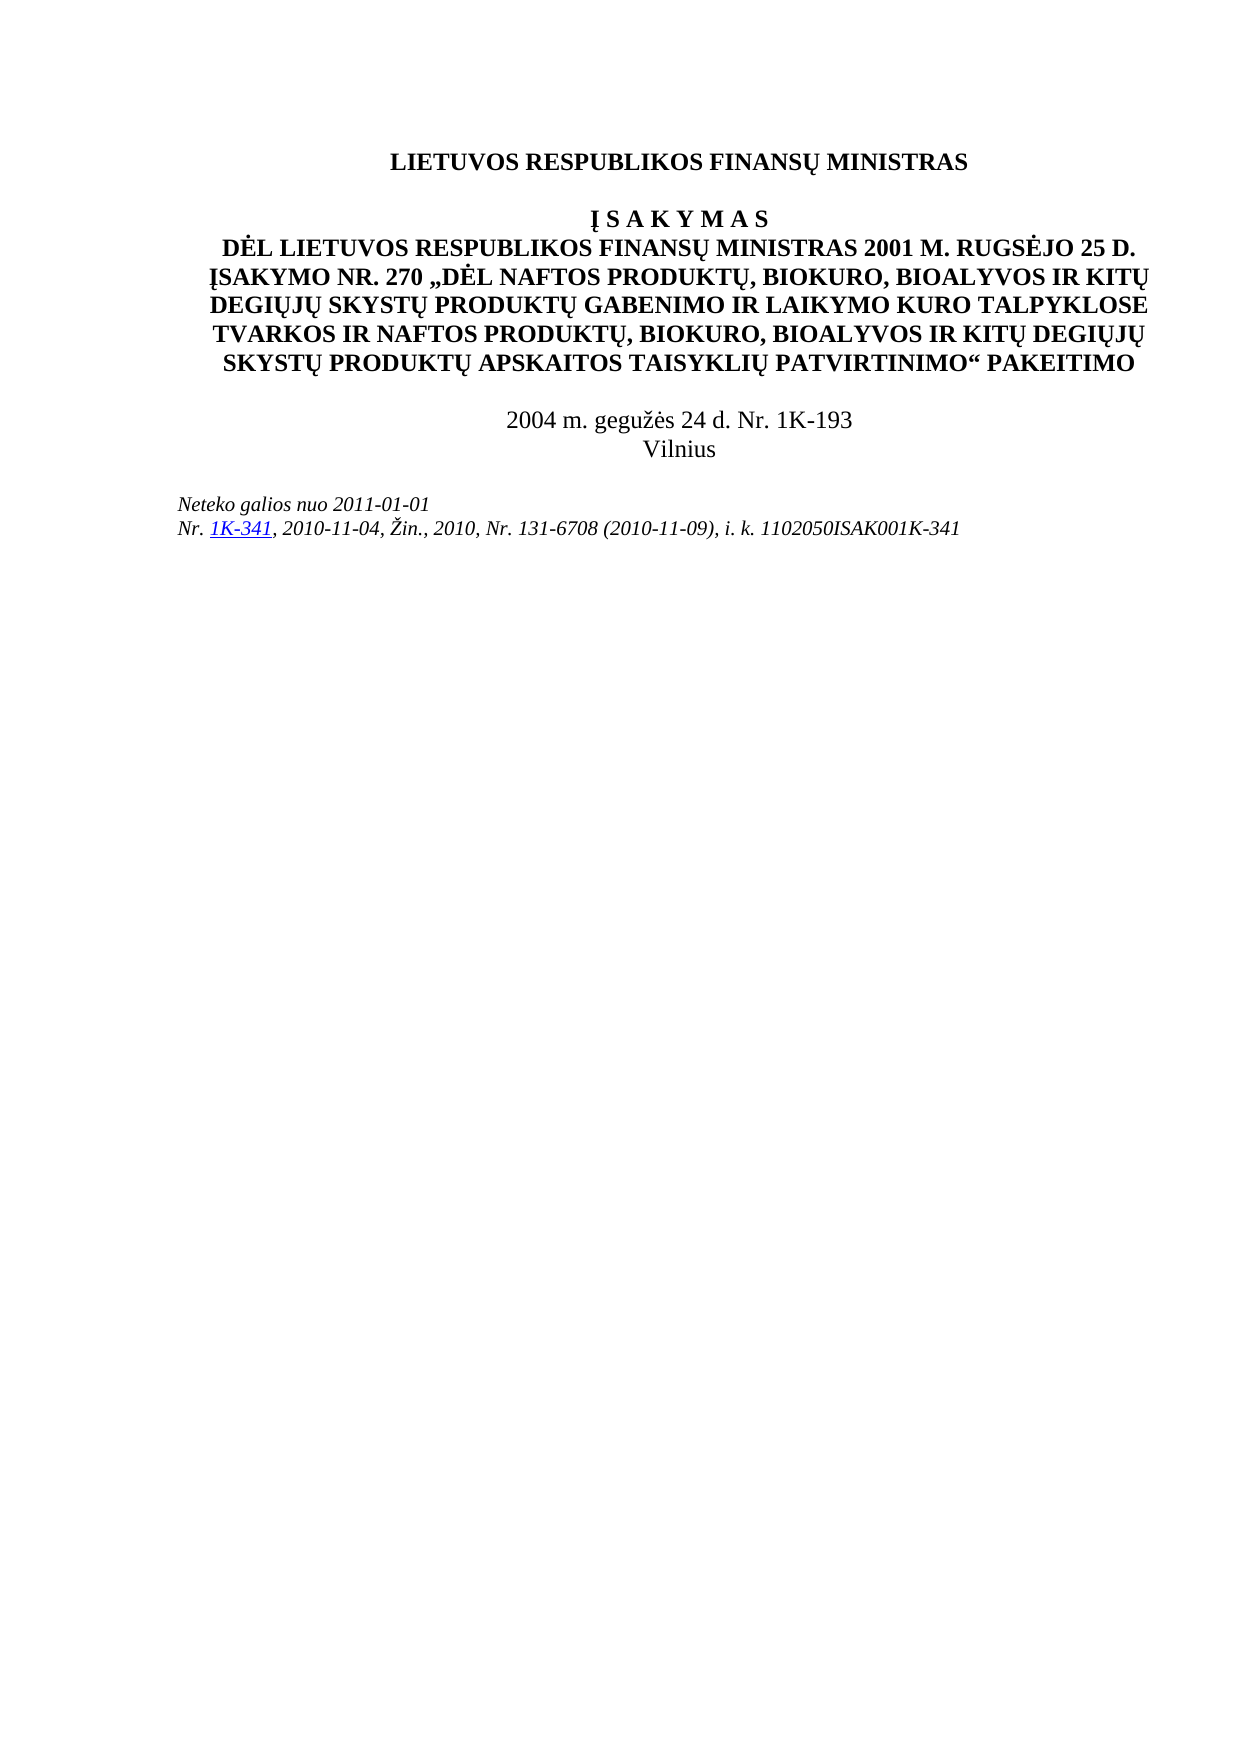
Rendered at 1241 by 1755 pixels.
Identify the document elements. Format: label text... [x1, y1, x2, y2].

text DĖL LIETUVOS RESPUBLIKOS FINANSŲ MINISTRAS 2001 M. RUGSĖJO 25 D. ĮSAKYMO NR. 270 „DĖL NAFTOS PRODUKTŲ, BIOKURO, BIOALYVOS IR KITŲ DEGIŲJŲ SKYSTŲ PRODUKTŲ GABENIMO IR LAIKYMO KURO TALPYKLOSE TVARKOS IR NAFTOS PRODUKTŲ, BIOKURO, BIOALYVOS IR KITŲ DEGIŲJŲ SKYSTŲ PRODUKTŲ APSKAITOS TAISYKLIŲ PATVIRTINIMO“ PAKEITIMO [177, 233, 1181, 377]
text Į S A K Y M A S [177, 204, 1181, 233]
text LIETUVOS RESPUBLIKOS FINANSŲ MINISTRAS [177, 147, 1181, 176]
text Vilnius [177, 434, 1181, 463]
text Nr. 1K-341, 2010-11-04, Žin., 2010, Nr. 131-6708 (2010-11-09), i. k. 1102050ISAK001K-341 [177, 516, 1181, 540]
text 2004 m. gegužės 24 d. Nr. 1K-193 [177, 406, 1181, 434]
text Neteko galios nuo 2011-01-01 [177, 492, 1181, 516]
